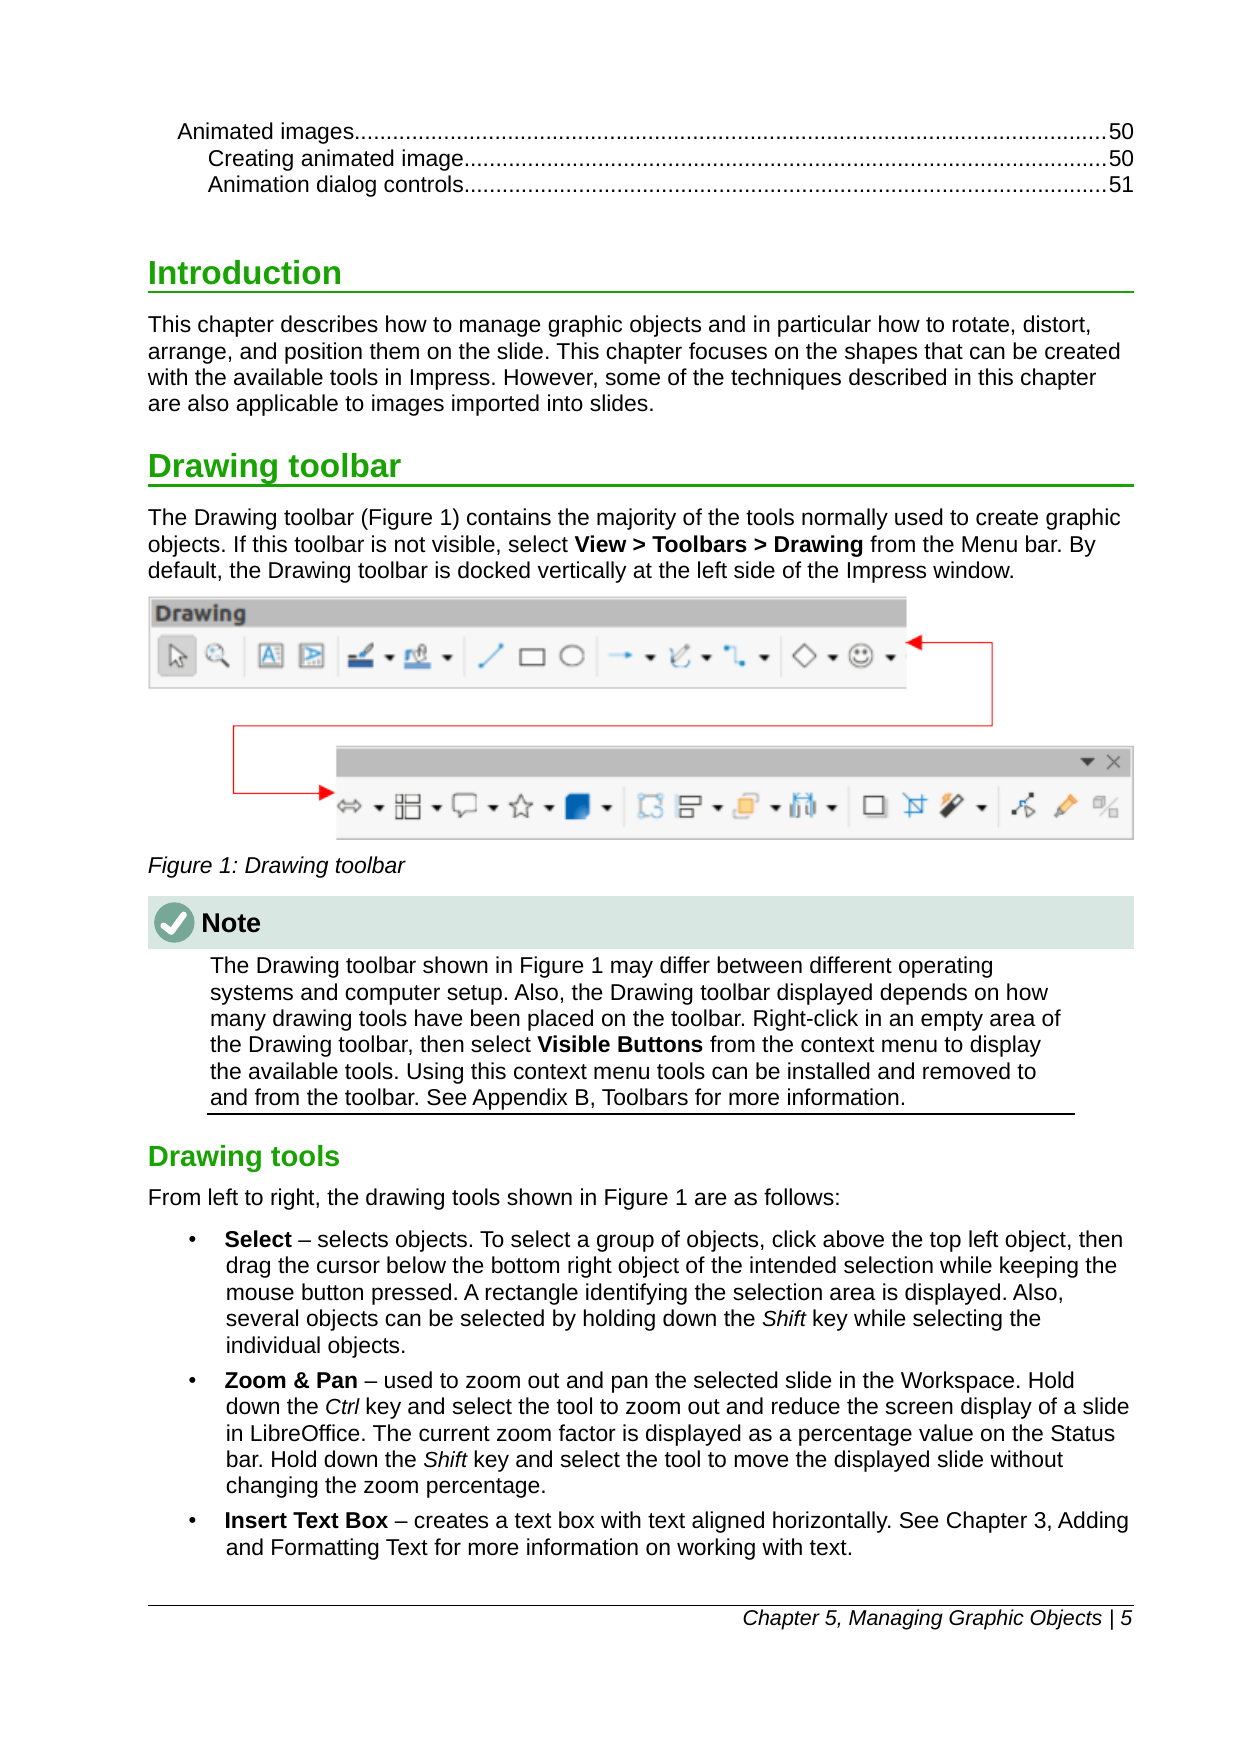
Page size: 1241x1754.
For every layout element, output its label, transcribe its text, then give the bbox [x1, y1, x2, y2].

list Zoom & Pan – used to zoom out and pan the selected slide in the Workspace. Hold down the Ctrl key and select the tool to zoom out and reduce the screen display of a slide in LibreOffice. The current zoom factor is displayed as a percentage value on the Status bar. Hold down the Shift key and select the tool to move the displayed slide without changing the zoom percentage. [185, 1364, 1134, 1498]
text Figure 1: Drawing toolbar [148, 852, 1134, 878]
text Creating animated image 50 [208, 144, 1134, 171]
list Select – selects objects. To select a group of objects, click above the top left object, then drag the cursor below the bottom right object of the intended selection while keeping the mouse button pressed. A rectangle identifying the selection area is displayed. Also, several objects can be selected by holding down the Shift key while selecting the individual objects. [185, 1223, 1134, 1358]
text Animated images 50 [177, 118, 1134, 144]
text This chapter describes how to manage graphic objects and in particular how to rotate, distort, arrange, and position them on the slide. This chapter focuses on the shapes that can be created with the available tools in Impress. However, some of the techniques described in this chapter are also applicable to images imported into slides. [148, 311, 1134, 417]
text Animation dialog controls 51 [208, 171, 1134, 197]
subtitle Note [148, 896, 1134, 949]
text From left to right, the drawing tools shown in Figure 1 are as follows: [148, 1184, 1134, 1211]
picture [147, 596, 1134, 840]
list Insert Text Box – creates a text box with text aligned horizontally. See Chapter 3, Adding and Formatting Text for more information on working with text. [185, 1504, 1134, 1563]
text The Drawing toolbar shown in Figure 1 may differ between different operating systems and computer setup. Also, the Drawing toolbar displayed depends on how many drawing tools have been placed on the toolbar. Right-click in an empty area of the Drawing toolbar, then select Visible Buttons from the context menu to display the available tools. Using this context menu tools can be installed and removed to and from the toolbar. See Appendix B, Toolbars for more information. [207, 949, 1075, 1113]
text The Drawing toolbar (Figure 1) contains the majority of the tools normally used to create graphic objects. If this toolbar is not visible, select View > Toolbars > Drawing from the Menu bar. By default, the Drawing toolbar is docked vertically at the left side of the Impress window. [148, 504, 1134, 583]
subtitle Introduction [148, 253, 1134, 291]
subtitle Drawing tools [148, 1139, 1134, 1173]
subtitle Drawing toolbar [148, 446, 1134, 484]
